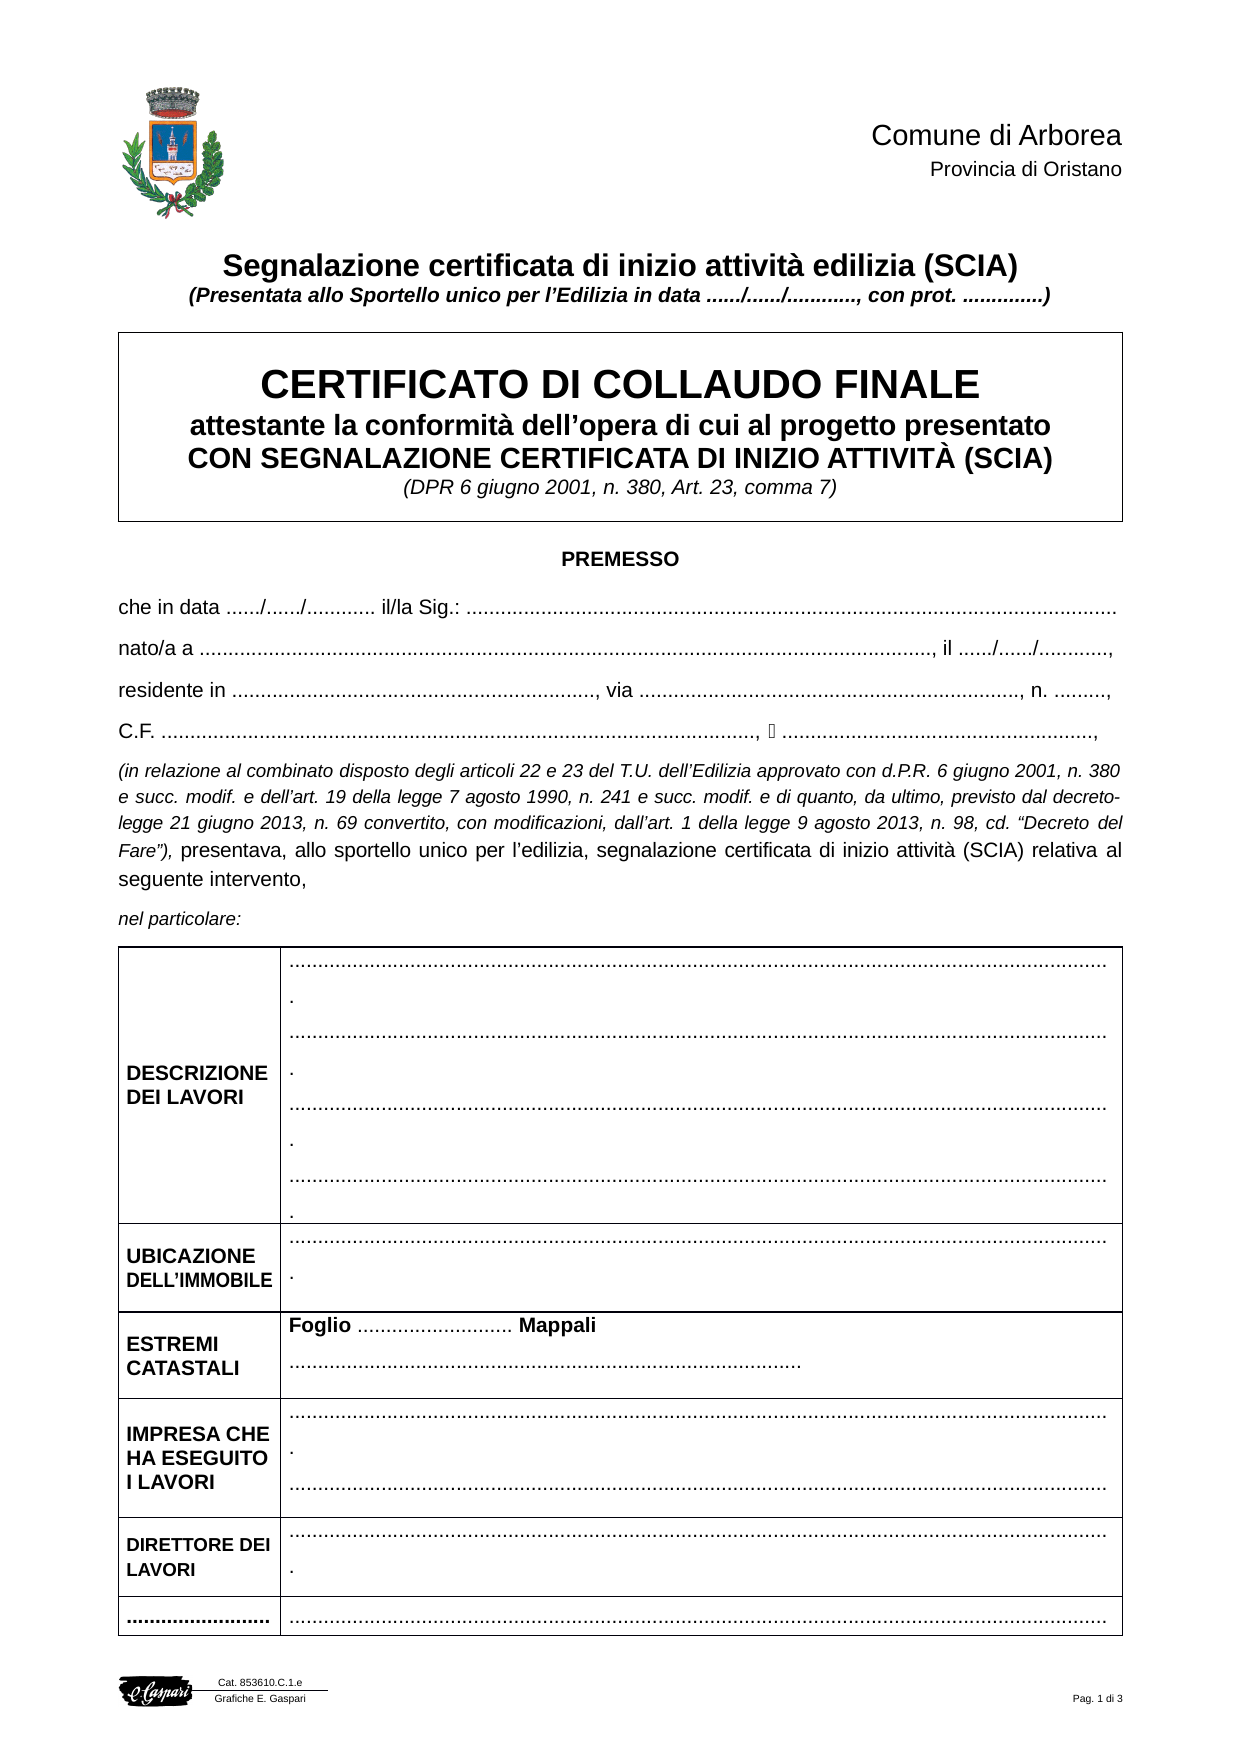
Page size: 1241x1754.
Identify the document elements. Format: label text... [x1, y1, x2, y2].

text C.F. .......................................................................................................,  ......................................................, [118, 719, 1122, 743]
text residente in ..............................................................., via .................................................................., n. ........., [118, 677, 1122, 701]
table_cell Foglio ........................... Mappali ......................................................................................... ............................................................................................................................................... [281, 1313, 1122, 1398]
table_cell ............................................................................................................................................... ............................................................................................................................................... [281, 1224, 1122, 1311]
subtitle PREMESSO [118, 547, 1122, 571]
text Comune di Arborea [224, 118, 1122, 152]
table_cell ......................... [119, 1597, 280, 1635]
table_cell ............................................................................................................................................... ............................................................................................................................................... [281, 1597, 1122, 1635]
text che in data ....../....../............ il/la Sig.: ................................................................................................................. [118, 595, 1122, 619]
title Segnalazione certificata di inizio attività edilizia (SCIA) [118, 247, 1122, 283]
table_cell IMPRESA CHE HA ESEGUITO I LAVORI [119, 1399, 280, 1517]
table_cell ............................................................................................................................................... ............................................................................................................................................... Cod. Fisc. ..................................................................  ..................................................... [281, 1399, 1122, 1517]
table_cell UBICAZIONE DELL’IMMOBILE [119, 1224, 280, 1311]
table_cell ............................................................................................................................................... ............................................................................................................................................... [281, 1518, 1122, 1596]
table_header DESCRIZIONE DEI LAVORI [119, 948, 280, 1223]
text (Presentata allo Sportello unico per l’Edilizia in data ....../....../............, con prot. ..............) [118, 283, 1122, 307]
text nel particolare: [118, 908, 1122, 930]
text nato/a a ..............................................................................................................................., il ....../....../............, [118, 636, 1122, 660]
table_header CERTIFICATO DI COLLAUDO FINALE attestante la conformità dell’opera di cui al progetto presentato CON SEGNALAZIONE CERTIFICATA DI INIZIO ATTIVITÀ (SCIA) (DPR 6 giugno 2001, n. 380, Art. 23, comma 7) [119, 333, 1122, 521]
text Provincia di Oristano [224, 157, 1122, 181]
text (in relazione al combinato disposto degli articoli 22 e 23 del T.U. dell’Edilizia approvato con d.P.R. 6 giugno 2001, n. 380 e succ. modif. e dell’art. 19 della legge 7 agosto 1990, n. 241 e succ. modif. e di quanto, da ultimo, previsto dal decreto-legge 21 giugno 2013, n. 69 convertito, con modificazioni, dall’art. 1 della legge 9 agosto 2013, n. 98, cd. “Decreto del Fare”), presentava, allo sportello unico per l’edilizia, segnalazione certificata di inizio attività (SCIA) relativa al seguente intervento, [118, 760, 1122, 891]
table_cell ESTREMI CATASTALI [119, 1313, 280, 1398]
picture [122, 87, 224, 219]
table_header ............................................................................................................................................... ............................................................................................................................................... ............................................................................................................................................... ............................................................................................................................................... [281, 948, 1122, 1223]
table_cell DIRETTORE DEI LAVORI [119, 1518, 280, 1596]
picture [118, 1675, 193, 1707]
